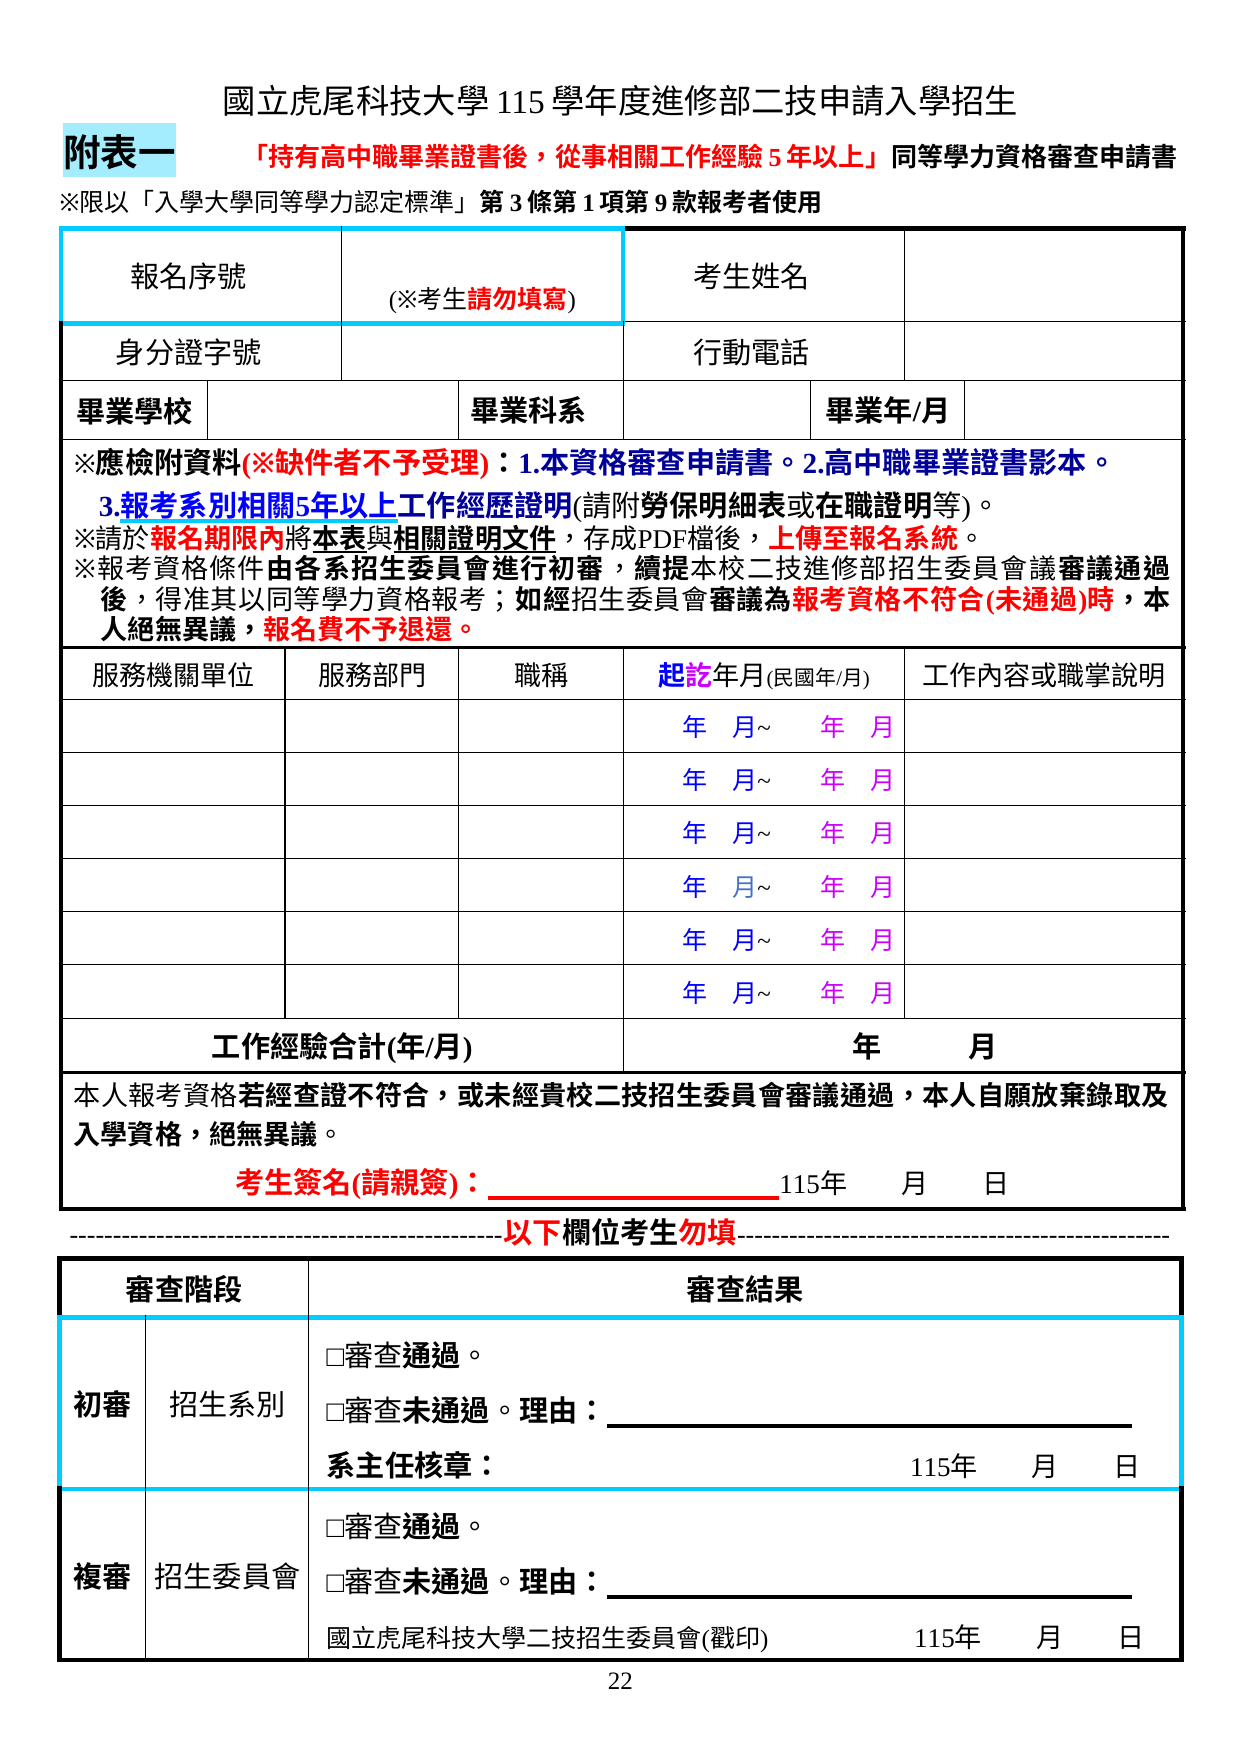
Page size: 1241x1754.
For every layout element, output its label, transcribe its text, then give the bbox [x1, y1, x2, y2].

table_cell [63, 965, 284, 1017]
table_cell [459, 806, 623, 858]
table_cell 畢業學校 [63, 381, 207, 439]
table_cell [63, 912, 284, 964]
table_cell [63, 753, 284, 805]
table_cell 本人報考資格若經查證不符合，或未經貴校二技招生委員會審議通過，本人自願放棄錄取及入學資格，絕無異議。 考生簽名(請親簽)： 115年 月 日 [63, 1074, 1181, 1206]
table_cell 服務機關單位 [63, 649, 284, 699]
text ※限以「入學大學同等學力認定標準」第3條第1項第9款報考者使用 [59, 182, 1181, 219]
table_cell 年 月~ 年 月 [624, 700, 904, 752]
table_cell 年 月~ 年 月 [624, 859, 904, 911]
table_cell ※應檢附資料(※缺件者不予受理)：1.本資格審查申請書。2.高中職畢業證書影本。 3.報考系別相關5年以上工作經歷證明(請附勞保明細表或在職證明等)。 ※請於報名期限內將本表與相關證明文件，存成PDF檔後，上傳至報名系統。 ※報考資格條件由各系招生委員會進行初審，續提本校二技進修部招生委員會議審議通過後，得准其以同等學力資格報考；如經招生委員會審議為報考資格不符合(未通過)時，本人絕無異議，報名費不予退還。 [63, 440, 1181, 646]
table_header 考生姓名 [625, 231, 904, 321]
table_cell □審查通過。 □審查未通過。理由： 國立虎尾科技大學二技招生委員會(戳印) 115年 月 日 [309, 1491, 1179, 1658]
table_header 報名序號 [63, 231, 341, 321]
table_cell [965, 381, 1181, 439]
table_cell 身分證字號 [63, 326, 341, 380]
table_cell [208, 381, 458, 439]
table_header [905, 231, 1181, 321]
table_cell [459, 700, 623, 752]
table_cell [459, 912, 623, 964]
table_cell [459, 965, 623, 1017]
text --------------------------------------------------以下欄位考生勿填-------------------------------------------------- [59, 1224, 1181, 1249]
table_cell □審查通過。 □審查未通過。理由： 系主任核章： 115年 月 日 [309, 1320, 1179, 1486]
table_header (※考生請勿填寫) [342, 231, 621, 321]
table_cell 年 月 [624, 1019, 1181, 1071]
table_cell [905, 700, 1181, 752]
table_cell 年 月~ 年 月 [624, 806, 904, 858]
table_cell [459, 753, 623, 805]
table_cell [286, 753, 458, 805]
table_cell [905, 322, 1181, 380]
table_cell [286, 965, 458, 1017]
subtitle 附表一 「持有高中職畢業證書後，從事相關工作經驗5年以上」同等學力資格審查申請書 [59, 123, 1181, 177]
table_cell [459, 859, 623, 911]
table_cell 年 月~ 年 月 [624, 753, 904, 805]
table_cell 年 月~ 年 月 [624, 965, 904, 1017]
table_cell [624, 381, 810, 439]
table_cell [905, 912, 1181, 964]
table_header 審查結果 [309, 1261, 1179, 1315]
table_cell [286, 859, 458, 911]
table_cell 招生委員會 [146, 1491, 308, 1658]
table_cell 招生系別 [146, 1320, 308, 1486]
table_cell [905, 806, 1181, 858]
table_cell [63, 700, 284, 752]
table_cell 服務部門 [286, 649, 458, 699]
table_cell [286, 700, 458, 752]
table_cell [905, 753, 1181, 805]
table_cell 畢業科系 [459, 381, 623, 439]
table_cell 初審 [62, 1320, 145, 1486]
table_cell [63, 859, 284, 911]
table_cell 年 月~ 年 月 [624, 912, 904, 964]
table_cell 畢業年/月 [811, 381, 964, 439]
table_cell [905, 859, 1181, 911]
table_cell 起訖年月(民國年/月) [624, 649, 904, 699]
table_cell [905, 965, 1181, 1017]
table_cell 行動電話 [624, 322, 904, 380]
table_cell [286, 912, 458, 964]
table_header 審查階段 [62, 1261, 308, 1315]
table_cell [286, 806, 458, 858]
text 國立虎尾科技大學115學年度進修部二技申請入學招生 [59, 75, 1181, 123]
table_cell 工作內容或職掌說明 [905, 649, 1181, 699]
table_cell 職稱 [459, 649, 623, 699]
table_cell 複審 [62, 1491, 145, 1658]
table_cell 工作經驗合計(年/月) [63, 1019, 623, 1071]
table_cell [63, 806, 284, 858]
table_cell [342, 326, 623, 380]
